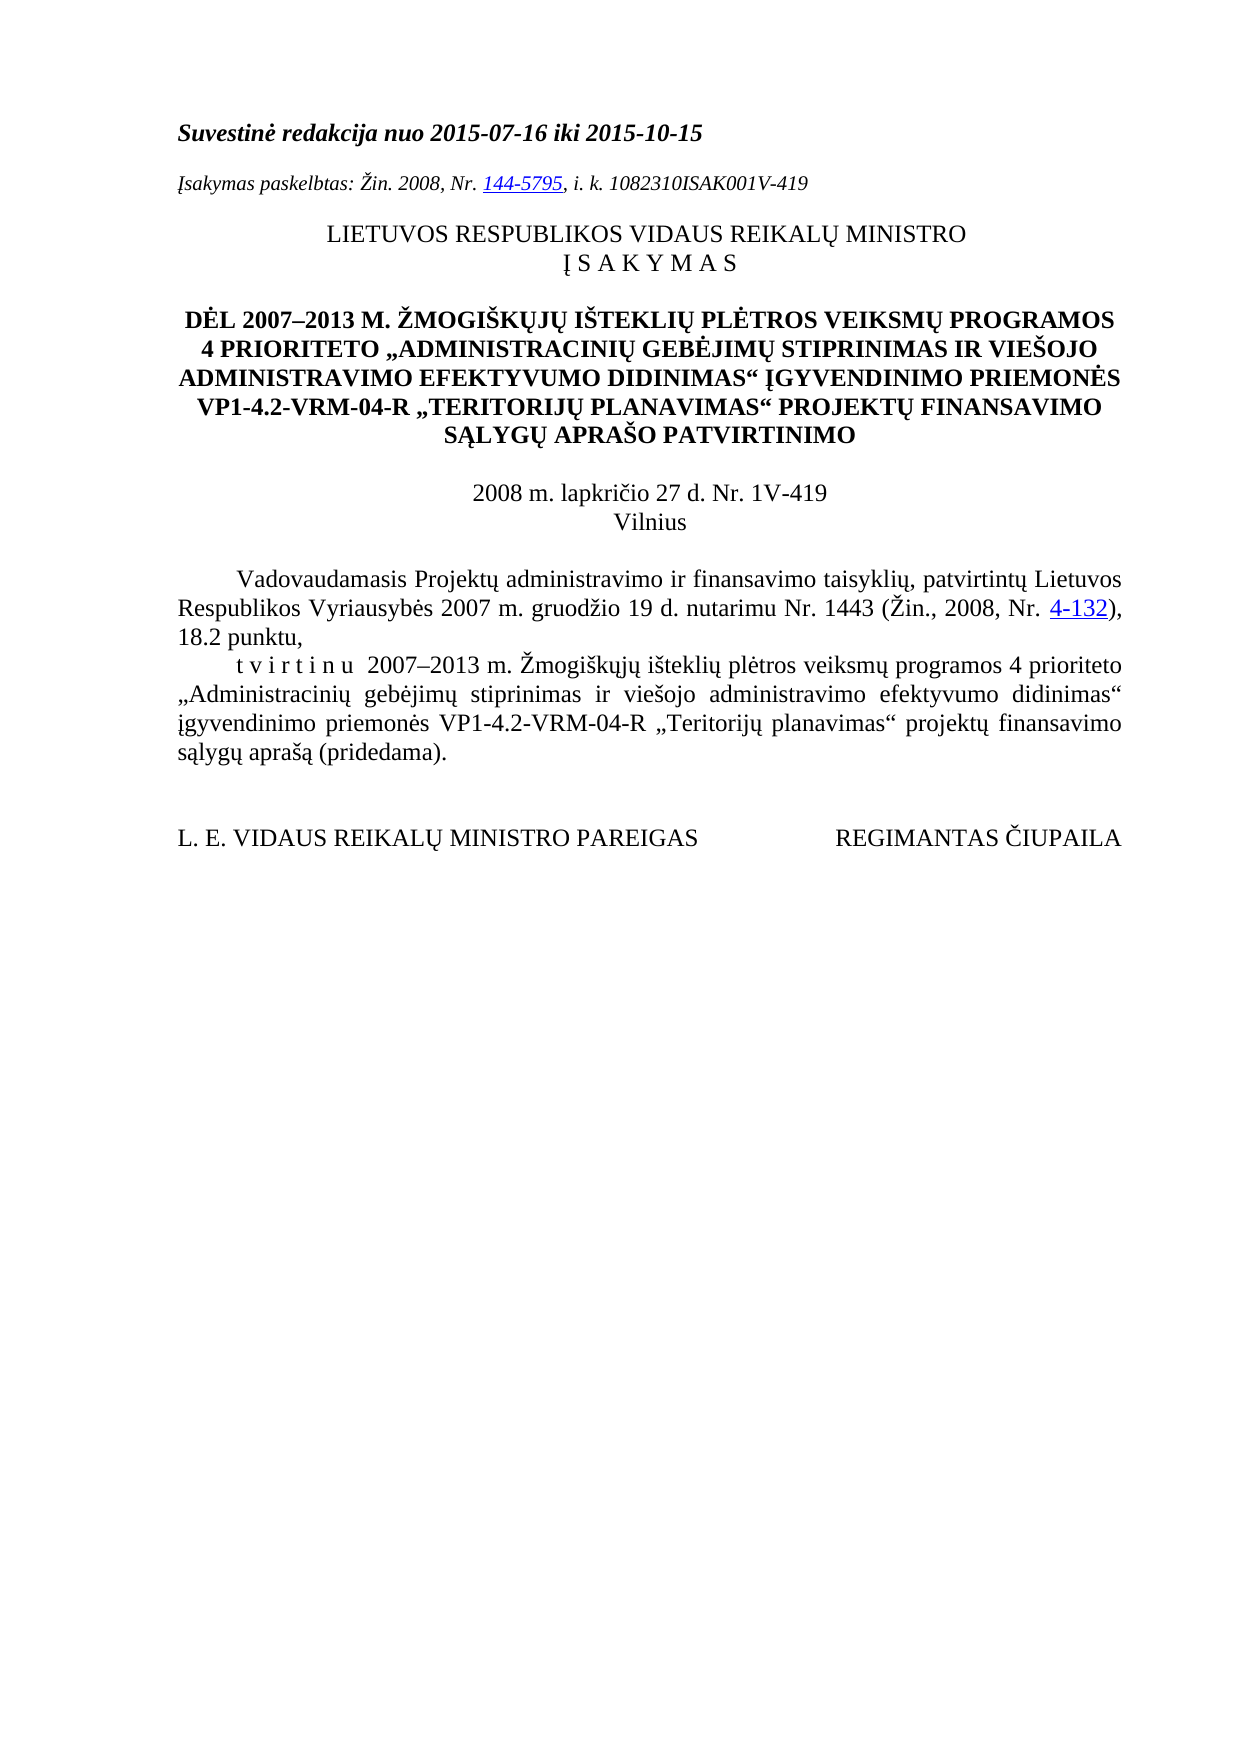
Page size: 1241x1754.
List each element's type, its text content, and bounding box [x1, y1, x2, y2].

text LIETUVOS RESPUBLIKOS VIDAUS REIKALŲ MINISTRO [177, 219, 1122, 248]
text Įsakymas paskelbtas: Žin. 2008, Nr. 144-5795, i. k. 1082310ISAK001V-419 [177, 171, 1122, 195]
text Vadovaudamasis Projektų administravimo ir finansavimo taisyklių, patvirtintų Lietuvos Respublikos Vyriausybės 2007 m. gruodžio 19 d. nutarimu Nr. 1443 (Žin., 2008, Nr. 4-132), 18.2 punktu, [177, 564, 1122, 650]
text ĮSAKYMAS [177, 248, 1122, 277]
text Suvestinė redakcija nuo 2015-07-16 iki 2015-10-15 [177, 118, 1122, 147]
text L. E. VIDAUS REIKALŲ MINISTRO PAREIGAS REGIMANTAS ČIUPAILA [177, 823, 1122, 852]
text tvirtinu 2007–2013 m. Žmogiškųjų išteklių plėtros veiksmų programos 4 prioriteto „Administracinių gebėjimų stiprinimas ir viešojo administravimo efektyvumo didinimas“ įgyvendinimo priemonės VP1-4.2-VRM-04-R „Teritorijų planavimas“ projektų finansavimo sąlygų aprašą (pridedama). [177, 650, 1122, 765]
text DĖL 2007–2013 M. ŽMOGIŠKŲJŲ IŠTEKLIŲ PLĖTROS VEIKSMŲ PROGRAMOS 4 PRIORITETO „ADMINISTRACINIŲ GEBĖJIMŲ STIPRINIMAS IR VIEŠOJO ADMINISTRAVIMO EFEKTYVUMO DIDINIMAS“ ĮGYVENDINIMO PRIEMONĖS VP1-4.2-VRM-04-R „TERITORIJŲ PLANAVIMAS“ PROJEKTŲ FINANSAVIMO SĄLYGŲ APRAŠO PATVIRTINIMO [177, 305, 1122, 449]
text 2008 m. lapkričio 27 d. Nr. 1V-419 [177, 478, 1122, 507]
text Vilnius [177, 507, 1122, 535]
